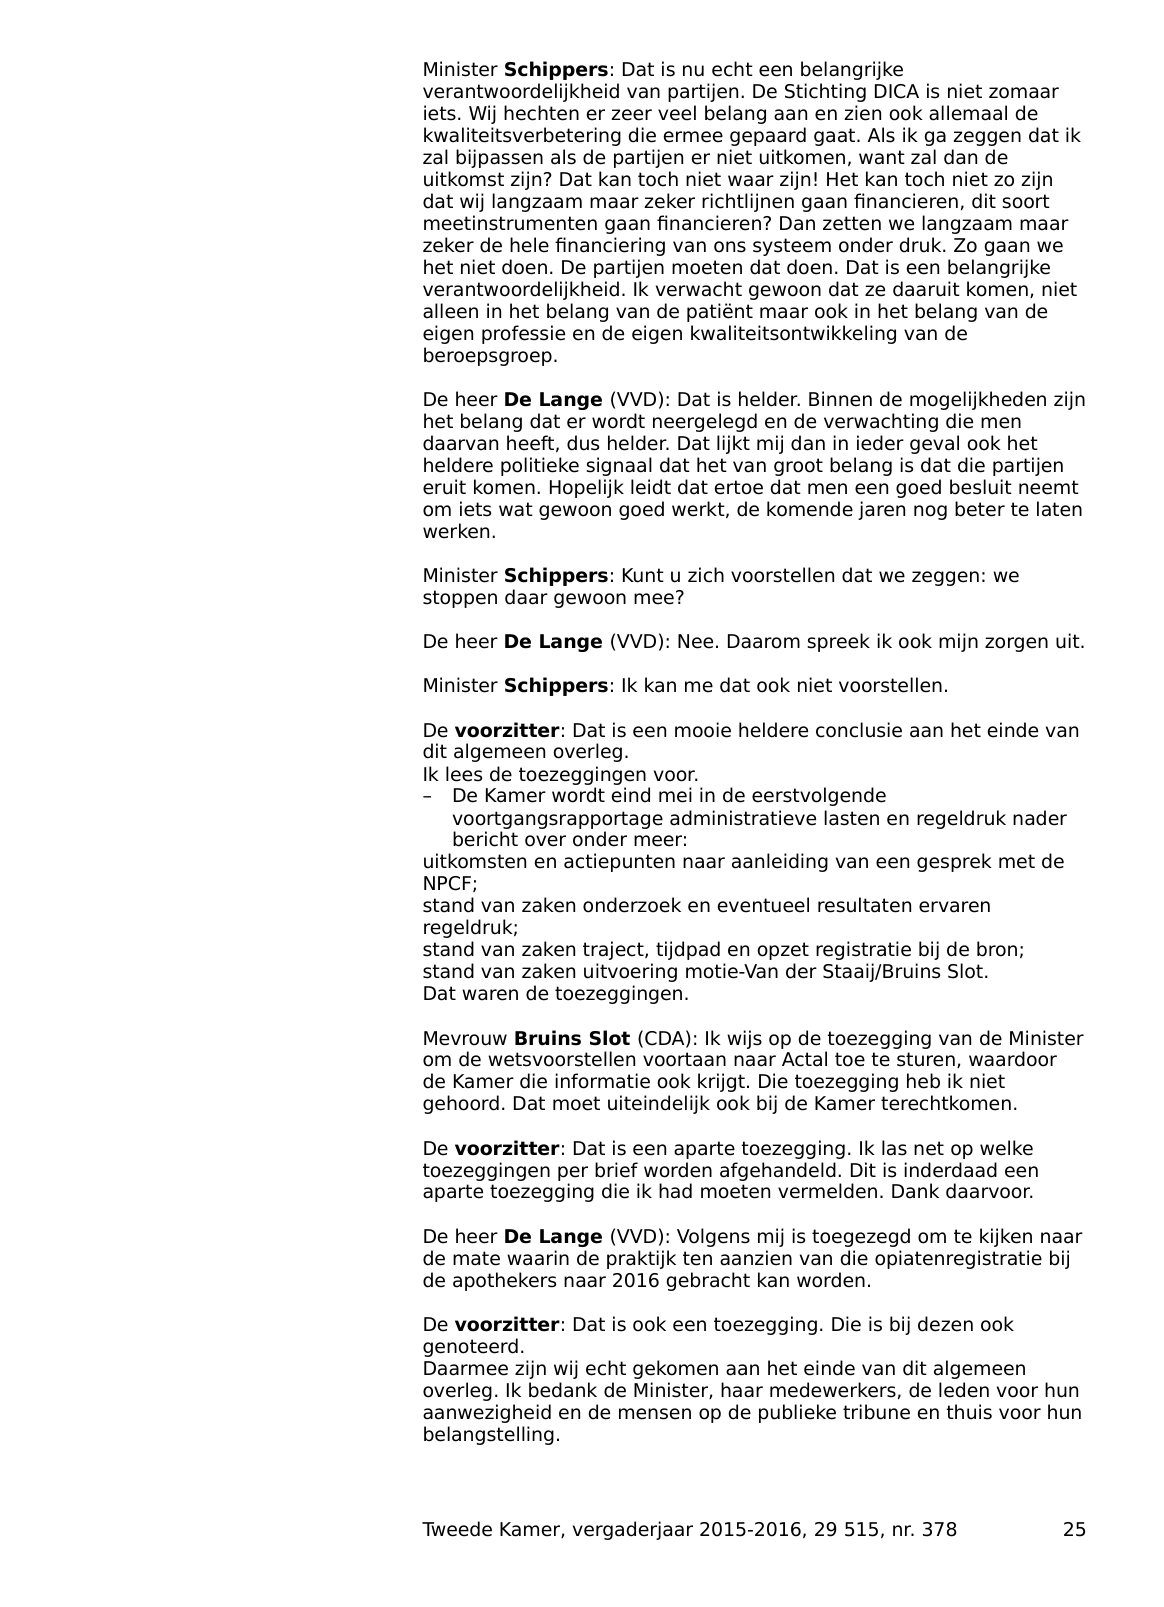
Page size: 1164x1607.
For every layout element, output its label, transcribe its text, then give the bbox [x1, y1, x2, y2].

text De voorzitter: Dat is een aparte toezegging. Ik las net op welke toezeggingen per brief worden afgehandeld. Dit is inderdaad een aparte toezegging die ik had moeten vermelden. Dank daarvoor. [422, 1137, 1087, 1203]
text Minister Schippers: Kunt u zich voorstellen dat we zeggen: we stoppen daar gewoon mee? [422, 565, 1087, 609]
text stand van zaken traject, tijdpad en opzet registratie bij de bron; [422, 939, 1087, 961]
text Ik lees de toezeggingen voor. [422, 763, 1087, 785]
text stand van zaken onderzoek en eventueel resultaten ervaren regeldruk; [422, 895, 1087, 939]
text De heer De Lange (VVD): Dat is helder. Binnen de mogelijkheden zijn het belang dat er wordt neergelegd en de verwachting die men daarvan heeft, dus helder. Dat lijkt mij dan in ieder geval ook het heldere politieke signaal dat het van groot belang is dat die partijen eruit komen. Hopelijk leidt dat ertoe dat men een goed besluit neemt om iets wat gewoon goed werkt, de komende jaren nog beter te laten werken. [422, 389, 1087, 543]
text Minister Schippers: Ik kan me dat ook niet voorstellen. [422, 675, 1087, 697]
text Dat waren de toezeggingen. [422, 983, 1087, 1005]
text De heer De Lange (VVD): Nee. Daarom spreek ik ook mijn zorgen uit. [422, 631, 1087, 653]
text uitkomsten en actiepunten naar aanleiding van een gesprek met de NPCF; [422, 851, 1087, 895]
text Daarmee zijn wij echt gekomen aan het einde van dit algemeen overleg. Ik bedank de Minister, haar medewerkers, de leden voor hun aanwezigheid en de mensen op de publieke tribune en thuis voor hun belangstelling. [422, 1358, 1087, 1446]
text Mevrouw Bruins Slot (CDA): Ik wijs op de toezegging van de Minister om de wetsvoorstellen voortaan naar Actal toe te sturen, waardoor de Kamer die informatie ook krijgt. Die toezegging heb ik niet gehoord. Dat moet uiteindelijk ook bij de Kamer terechtkomen. [422, 1027, 1087, 1115]
text – De Kamer wordt eind mei in de eerstvolgende voortgangsrapportage administratieve lasten en regeldruk nader bericht over onder meer: [422, 785, 1087, 851]
text De voorzitter: Dat is een mooie heldere conclusie aan het einde van dit algemeen overleg. [422, 719, 1087, 763]
text Minister Schippers: Dat is nu echt een belangrijke verantwoordelijkheid van partijen. De Stichting DICA is niet zomaar iets. Wij hechten er zeer veel belang aan en zien ook allemaal de kwaliteitsverbetering die ermee gepaard gaat. Als ik ga zeggen dat ik zal bijpassen als de partijen er niet uitkomen, want zal dan de uitkomst zijn? Dat kan toch niet waar zijn! Het kan toch niet zo zijn dat wij langzaam maar zeker richtlijnen gaan financieren, dit soort meetinstrumenten gaan financieren? Dan zetten we langzaam maar zeker de hele financiering van ons systeem onder druk. Zo gaan we het niet doen. De partijen moeten dat doen. Dat is een belangrijke verantwoordelijkheid. Ik verwacht gewoon dat ze daaruit komen, niet alleen in het belang van de patiënt maar ook in het belang van de eigen professie en de eigen kwaliteitsontwikkeling van de beroepsgroep. [422, 59, 1087, 367]
text stand van zaken uitvoering motie-Van der Staaij/Bruins Slot. [422, 961, 1087, 983]
text De voorzitter: Dat is ook een toezegging. Die is bij dezen ook genoteerd. [422, 1314, 1087, 1358]
text De heer De Lange (VVD): Volgens mij is toegezegd om te kijken naar de mate waarin de praktijk ten aanzien van die opiatenregistratie bij de apothekers naar 2016 gebracht kan worden. [422, 1226, 1087, 1292]
